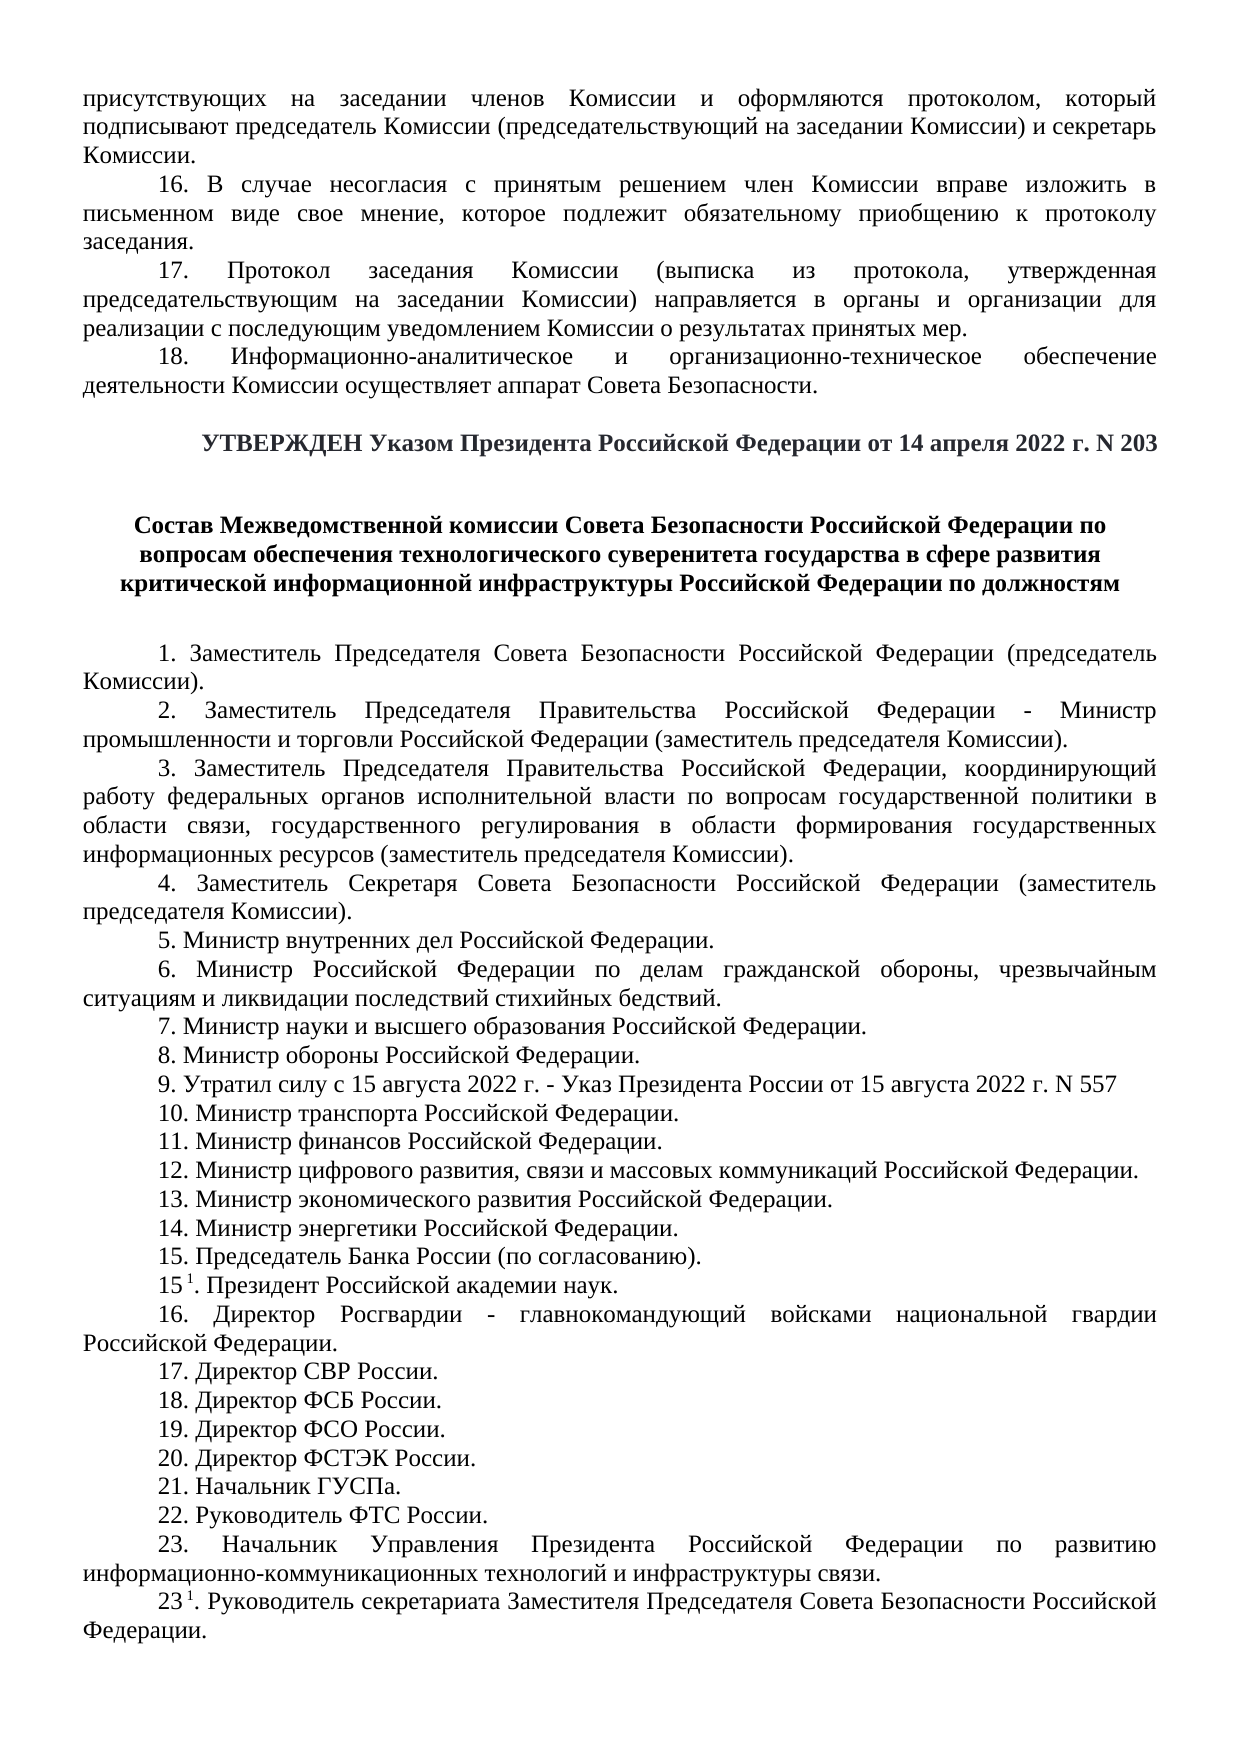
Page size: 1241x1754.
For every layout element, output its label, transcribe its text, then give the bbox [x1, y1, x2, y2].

text 9. Утратил силу с 15 августа 2022 г. - Указ Президента России от 15 августа 2022 г. N 557 [83, 1069, 1157, 1098]
text 15. Председатель Банка России (по согласованию). [83, 1241, 1157, 1270]
text 4. Заместитель Секретаря Совета Безопасности Российской Федерации (заместитель председателя Комиссии). [83, 868, 1157, 925]
text 12. Министр цифрового развития, связи и массовых коммуникаций Российской Федерации. [83, 1155, 1157, 1184]
text УТВЕРЖДЕН Указом Президента Российской Федерации от 14 апреля 2022 г. N 203 [83, 428, 1157, 456]
text 17. Директор СВР России. [83, 1356, 1157, 1385]
text 3. Заместитель Председателя Правительства Российской Федерации, координирующий работу федеральных органов исполнительной власти по вопросам государственной политики в области связи, государственного регулирования в области формирования государственных информационных ресурсов (заместитель председателя Комиссии). [83, 753, 1157, 868]
text 2. Заместитель Председателя Правительства Российской Федерации - Министр промышленности и торговли Российской Федерации (заместитель председателя Комиссии). [83, 695, 1157, 753]
text 22. Руководитель ФТС России. [83, 1500, 1157, 1529]
text 19. Директор ФСО России. [83, 1414, 1157, 1443]
text 23 1. Руководитель секретариата Заместителя Председателя Совета Безопасности Российской Федерации. [83, 1586, 1157, 1644]
text 23. Начальник Управления Президента Российской Федерации по развитию информационно-коммуникационных технологий и инфраструктуры связи. [83, 1529, 1157, 1586]
text присутствующих на заседании членов Комиссии и оформляются протоколом, который подписывают председатель Комиссии (председательствующий на заседании Комиссии) и секретарь Комиссии. [83, 83, 1157, 169]
text 7. Министр науки и высшего образования Российской Федерации. [83, 1011, 1157, 1040]
text 10. Министр транспорта Российской Федерации. [83, 1098, 1157, 1126]
text 5. Министр внутренних дел Российской Федерации. [83, 925, 1157, 954]
text 21. Начальник ГУСПа. [83, 1471, 1157, 1500]
text 6. Министр Российской Федерации по делам гражданской обороны, чрезвычайным ситуациям и ликвидации последствий стихийных бедствий. [83, 954, 1157, 1011]
text 17. Протокол заседания Комиссии (выписка из протокола, утвержденная председательствующим на заседании Комиссии) направляется в органы и организации для реализации с последующим уведомлением Комиссии о результатах принятых мер. [83, 255, 1157, 341]
subtitle Состав Межведомственной комиссии Совета Безопасности Российской Федерации по вопросам обеспечения технологического суверенитета государства в сфере развития критической информационной инфраструктуры Российской Федерации по должностям [83, 510, 1157, 596]
text 18. Информационно-аналитическое и организационно-техническое обеспечение деятельности Комиссии осуществляет аппарат Совета Безопасности. [83, 341, 1157, 399]
text 13. Министр экономического развития Российской Федерации. [83, 1184, 1157, 1213]
text 18. Директор ФСБ России. [83, 1385, 1157, 1414]
text 16. Директор Росгвардии - главнокомандующий войсками национальной гвардии Российской Федерации. [83, 1299, 1157, 1356]
text 15 1. Президент Российской академии наук. [83, 1270, 1157, 1299]
text 8. Министр обороны Российской Федерации. [83, 1040, 1157, 1069]
text 20. Директор ФСТЭК России. [83, 1443, 1157, 1471]
text 1. Заместитель Председателя Совета Безопасности Российской Федерации (председатель Комиссии). [83, 638, 1157, 695]
text 14. Министр энергетики Российской Федерации. [83, 1213, 1157, 1241]
text 11. Министр финансов Российской Федерации. [83, 1126, 1157, 1155]
text 16. В случае несогласия с принятым решением член Комиссии вправе изложить в письменном виде свое мнение, которое подлежит обязательному приобщению к протоколу заседания. [83, 169, 1157, 255]
